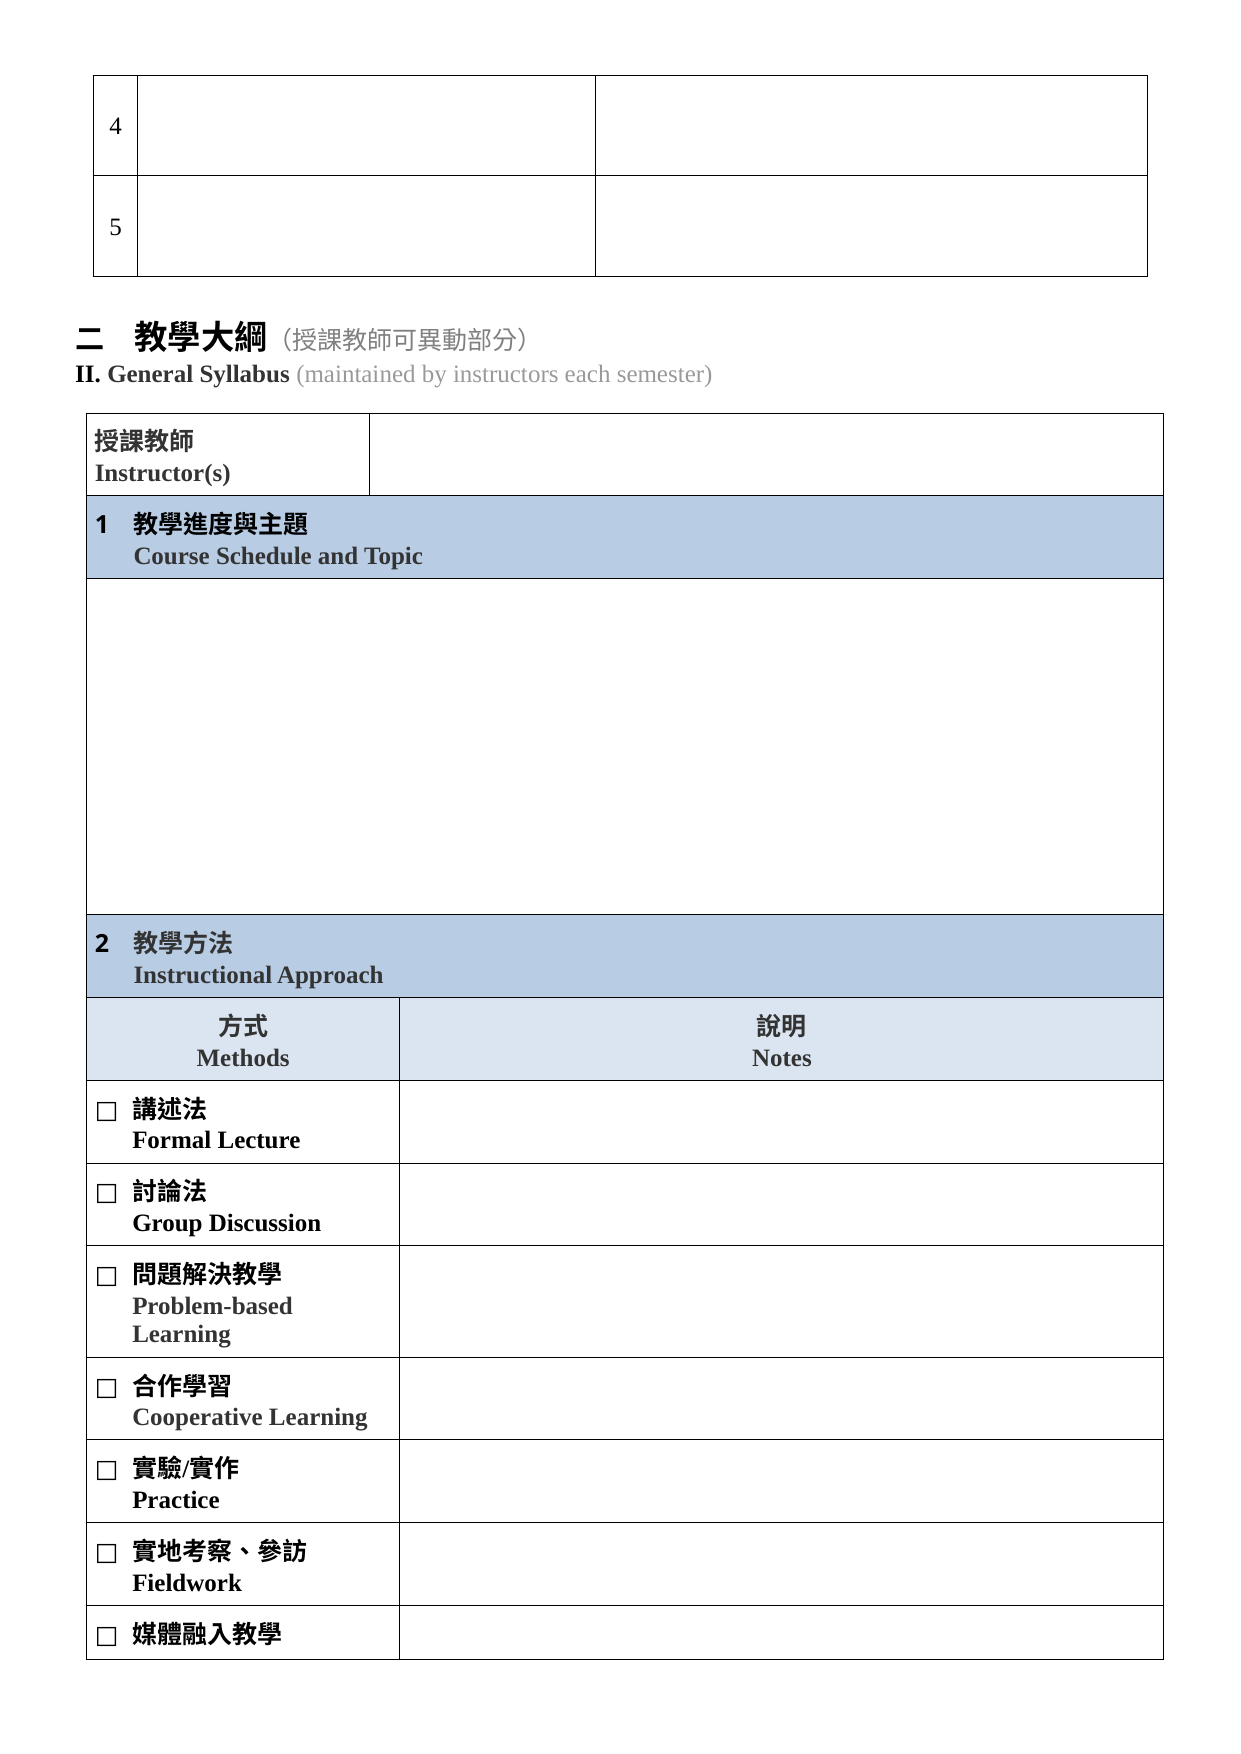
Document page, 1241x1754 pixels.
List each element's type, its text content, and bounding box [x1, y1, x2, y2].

table_cell 實地考察、參訪 Fieldwork [87, 1523, 399, 1605]
table_cell [400, 1246, 1163, 1357]
table_cell 講述法 Formal Lecture [87, 1081, 399, 1162]
table_cell [400, 1523, 1163, 1605]
table_cell [400, 1164, 1163, 1245]
table_cell 說明 Notes [400, 998, 1163, 1080]
table_cell [596, 76, 1147, 175]
table_cell [400, 1081, 1163, 1162]
table_header 授課教師 Instructor(s) [87, 414, 369, 495]
table_cell 方式 Methods [87, 998, 399, 1080]
table_cell 4 [94, 76, 137, 175]
table_cell 媒體融入教學 Multimedia Lecture [87, 1606, 399, 1659]
table_cell [400, 1440, 1163, 1522]
table_cell 教學進度與主題 Course Schedule and Topic [87, 496, 1163, 578]
table_header [370, 414, 1163, 495]
table_cell 問題解決教學 Problem-based Learning [87, 1246, 399, 1357]
list 教學大綱（授課教師可異動部分） [75, 310, 1165, 359]
table_cell [87, 579, 1163, 914]
table_cell 討論法 Group Discussion [87, 1164, 399, 1245]
table_cell 合作學習 Cooperative Learning [87, 1358, 399, 1439]
text II. General Syllabus (maintained by instructors each semester) [75, 359, 1165, 387]
table_cell [400, 1358, 1163, 1439]
table_cell [138, 176, 595, 276]
table_cell 教學方法 Instructional Approach [87, 915, 1163, 997]
table_cell [138, 76, 595, 175]
table_cell [400, 1606, 1163, 1659]
table_cell 實驗/實作 Practice [87, 1440, 399, 1522]
table_cell 5 [94, 176, 137, 276]
table_cell [596, 176, 1147, 276]
